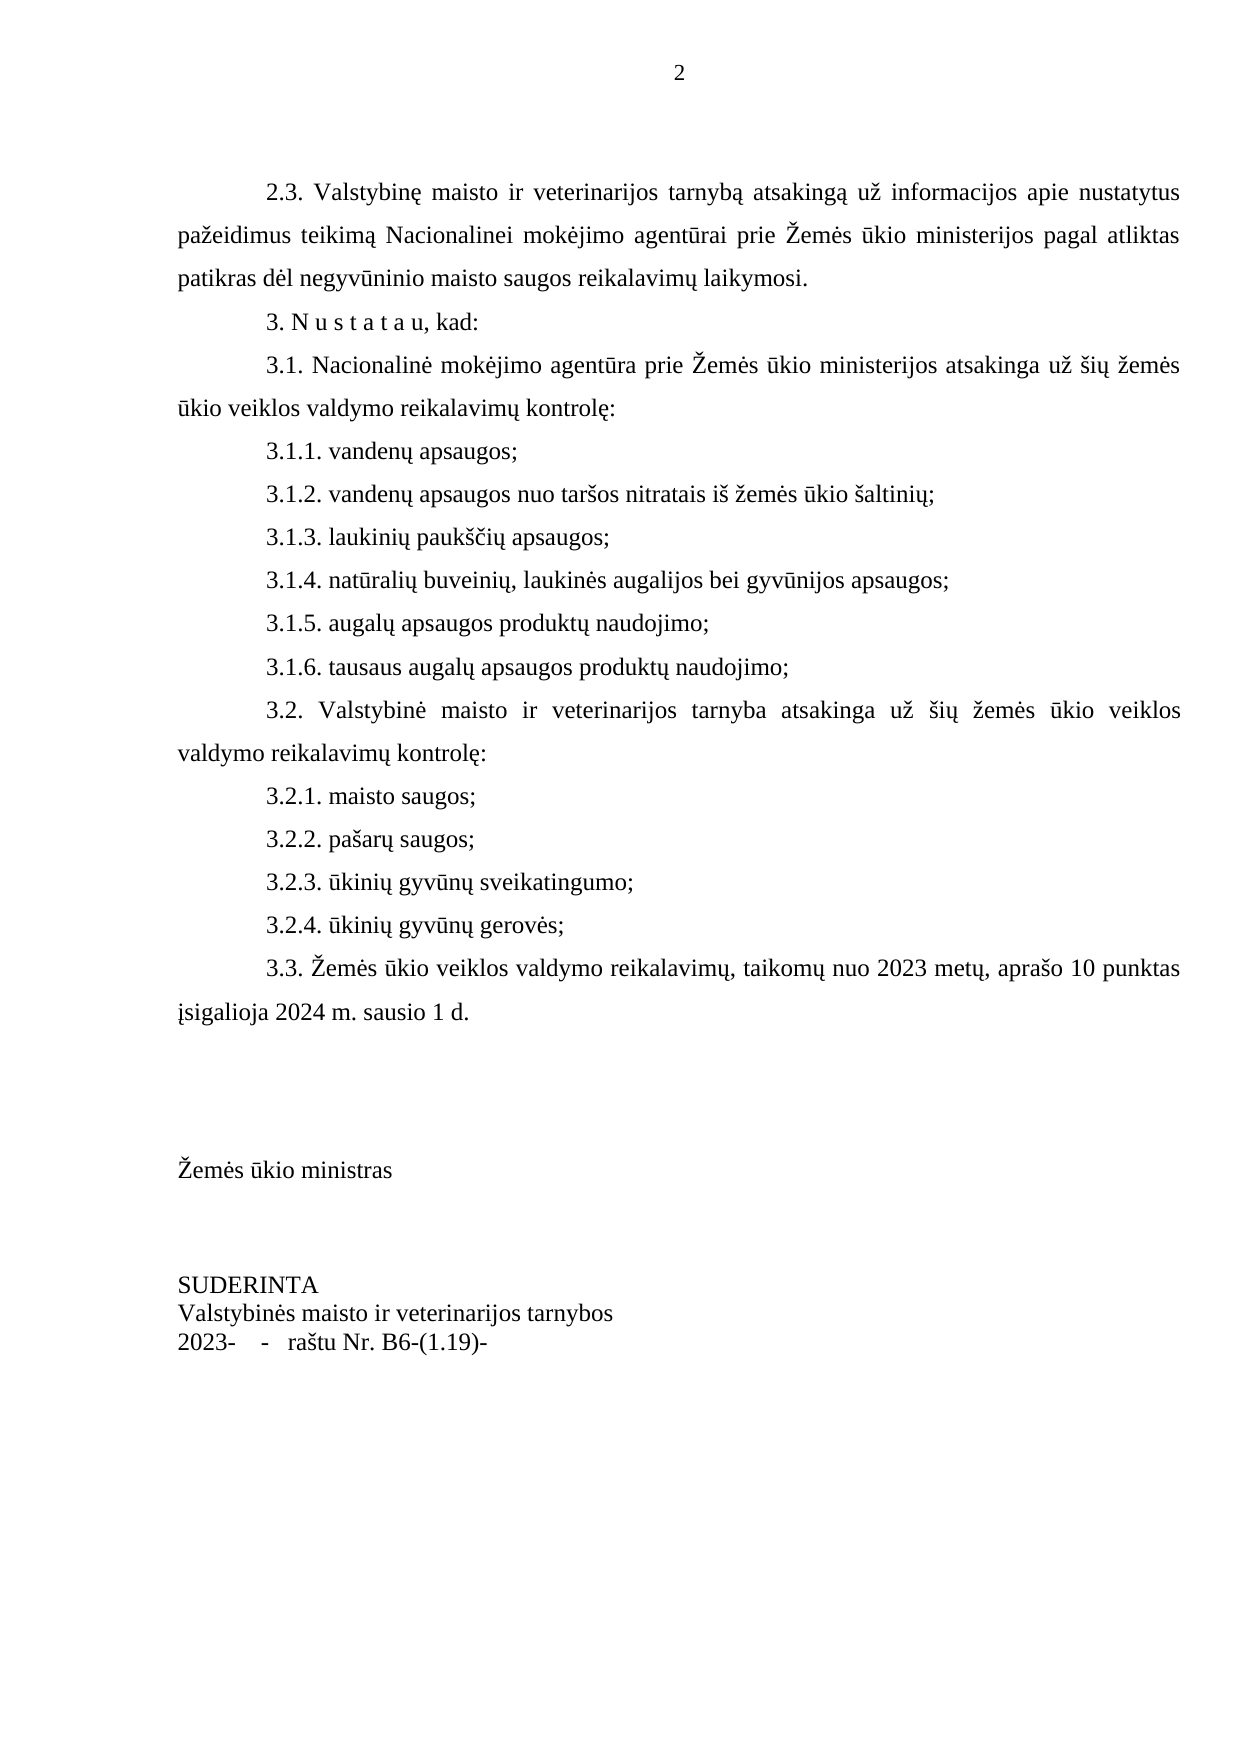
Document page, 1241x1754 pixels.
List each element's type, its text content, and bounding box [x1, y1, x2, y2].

text SUDERINTA [177, 1270, 1181, 1298]
text 3.1.5. augalų apsaugos produktų naudojimo; [177, 608, 1181, 637]
text 3.1.4. natūralių buveinių, laukinės augalijos bei gyvūnijos apsaugos; [177, 565, 1181, 594]
text 3.2. Valstybinė maisto ir veterinarijos tarnyba atsakinga už šių žemės ūkio veiklos valdymo reikalavimų kontrolę: [177, 695, 1181, 767]
text 3.1. Nacionalinė mokėjimo agentūra prie Žemės ūkio ministerijos atsakinga už šių žemės ūkio veiklos valdymo reikalavimų kontrolę: [177, 350, 1181, 422]
text 3.1.1. vandenų apsaugos; [177, 436, 1181, 465]
text 3. N u s t a t a u, kad: [177, 307, 1181, 335]
text 3.2.2. pašarų saugos; [177, 824, 1181, 853]
text 3.1.3. laukinių paukščių apsaugos; [177, 522, 1181, 551]
text Žemės ūkio ministras [177, 1155, 1181, 1183]
text 3.1.2. vandenų apsaugos nuo taršos nitratais iš žemės ūkio šaltinių; [177, 479, 1181, 508]
text 3.2.3. ūkinių gyvūnų sveikatingumo; [177, 867, 1181, 896]
text 3.2.4. ūkinių gyvūnų gerovės; [177, 910, 1181, 939]
text Valstybinės maisto ir veterinarijos tarnybos [177, 1298, 1181, 1327]
text 3.3. Žemės ūkio veiklos valdymo reikalavimų, taikomų nuo 2023 metų, aprašo 10 punktas įsigalioja 2024 m. sausio 1 d. [177, 953, 1181, 1025]
text 3.2.1. maisto saugos; [177, 781, 1181, 810]
text 2.3. Valstybinę maisto ir veterinarijos tarnybą atsakingą už informacijos apie nustatytus pažeidimus teikimą Nacionalinei mokėjimo agentūrai prie Žemės ūkio ministerijos pagal atliktas patikras dėl negyvūninio maisto saugos reikalavimų laikymosi. [177, 177, 1181, 292]
text 3.1.6. tausaus augalų apsaugos produktų naudojimo; [177, 652, 1181, 680]
text 2023- - raštu Nr. B6-(1.19)- [177, 1327, 1181, 1356]
